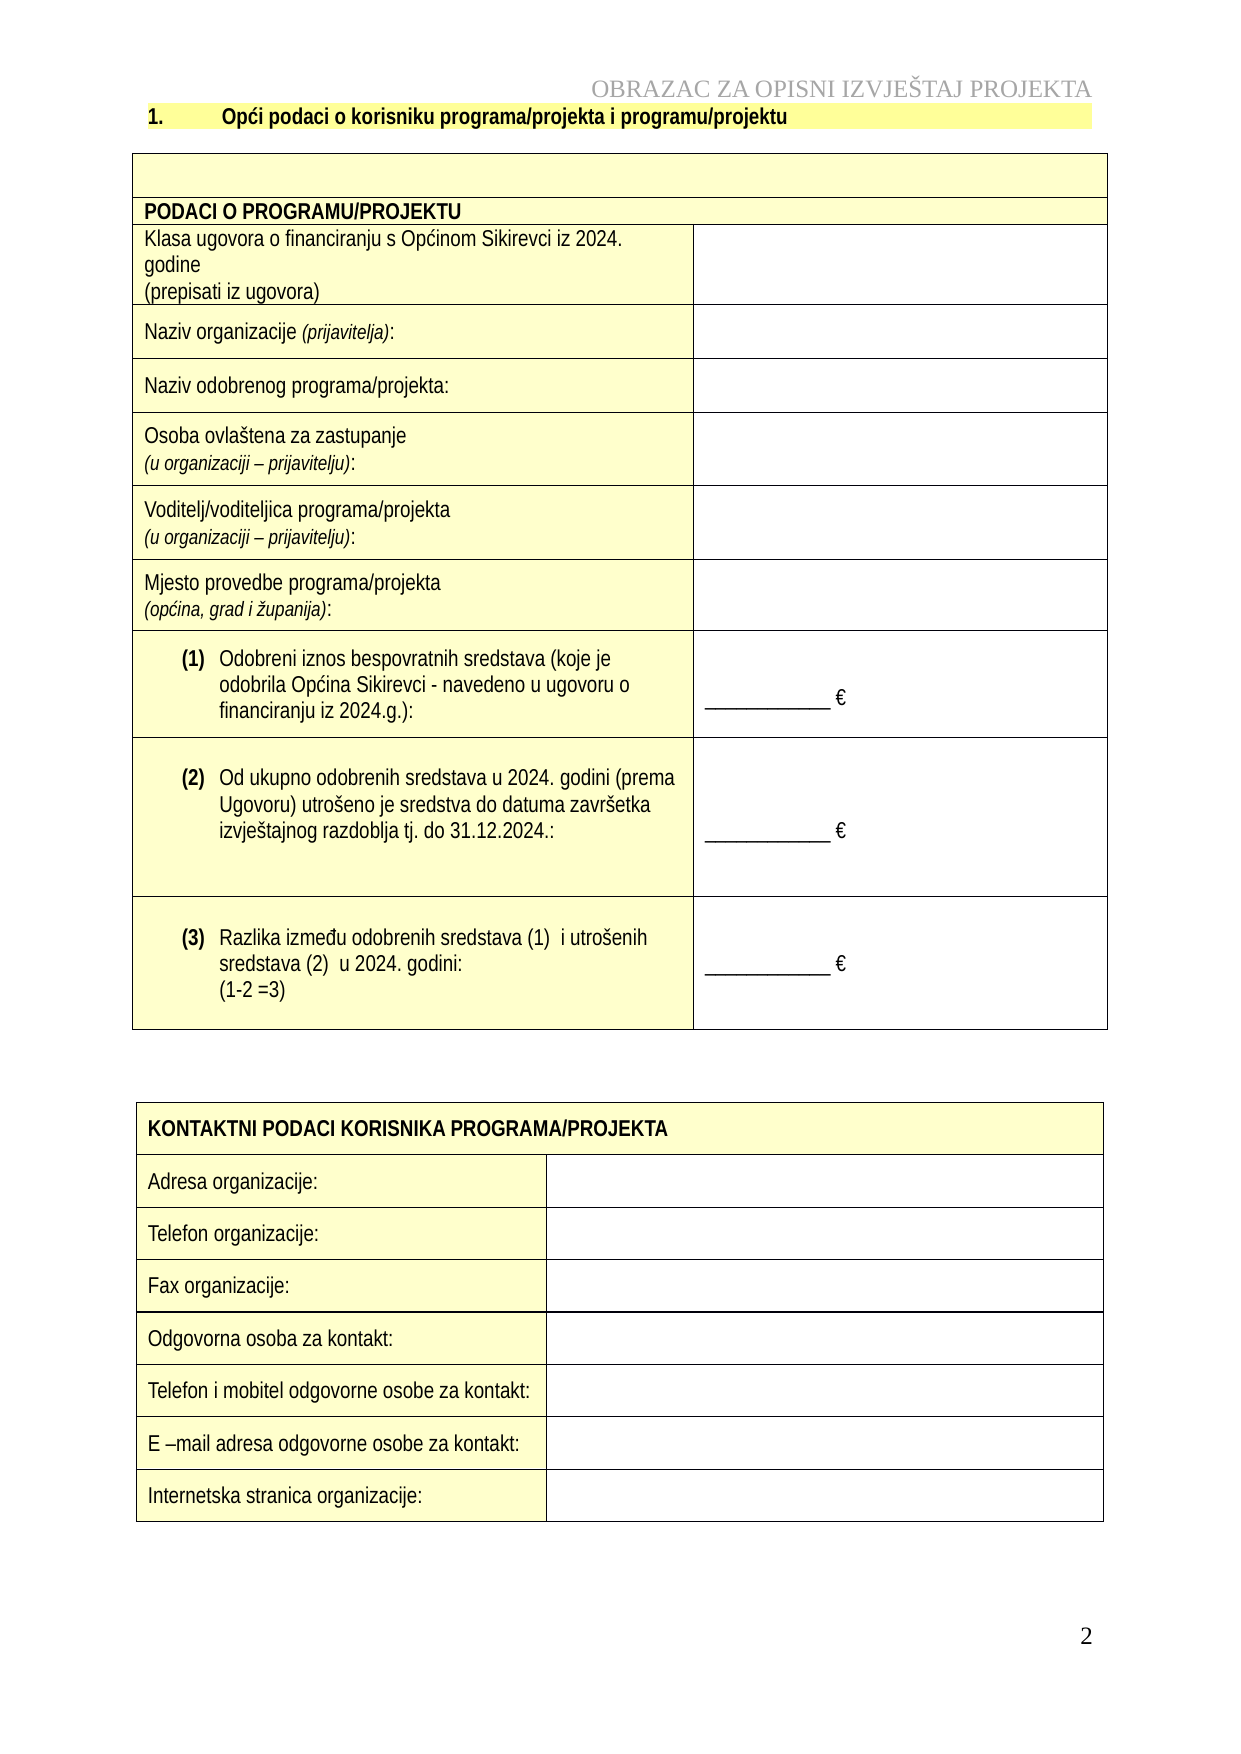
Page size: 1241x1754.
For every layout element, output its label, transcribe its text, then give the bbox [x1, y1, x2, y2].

table_header [133, 154, 1107, 197]
table_cell [547, 1313, 1103, 1364]
table_cell [547, 1260, 1103, 1311]
table_cell [547, 1470, 1103, 1521]
table_cell Naziv odobrenog programa/projekta: [133, 359, 693, 412]
table_cell [694, 560, 1107, 630]
table_cell Od ukupno odobrenih sredstava u 2024. godini (prema Ugovoru) utrošeno je sredstva do datuma završetka izvještajnog razdoblja tj. do 31.12.2024.: [133, 738, 693, 896]
table_cell ____________ € [694, 897, 1107, 1029]
table_cell [694, 305, 1107, 358]
table_cell Internetska stranica organizacije: [137, 1470, 546, 1521]
table_cell [694, 359, 1107, 412]
table_cell Odgovorna osoba za kontakt: [137, 1313, 546, 1364]
table_cell PODACI O PROGRAMU/PROJEKTU [133, 198, 1107, 224]
table_cell Telefon organizacije: [137, 1208, 546, 1259]
table_cell Adresa organizacije: [137, 1155, 546, 1207]
table_cell Razlika između odobrenih sredstava (1) i utrošenih sredstava (2) u 2024. godini: (1-2 =3) [133, 897, 693, 1029]
table_header KONTAKTNI PODACI KORISNIKA PROGRAMA/PROJEKTA [137, 1103, 1103, 1154]
table_cell [694, 413, 1107, 485]
table_cell E –mail adresa odgovorne osobe za kontakt: [137, 1417, 546, 1468]
table_cell Odobreni iznos bespovratnih sredstava (koje je odobrila Općina Sikirevci - navedeno u ugovoru o financiranju iz 2024.g.): [133, 631, 693, 737]
table_cell Telefon i mobitel odgovorne osobe za kontakt: [137, 1365, 546, 1416]
table_cell Mjesto provedbe programa/projekta (općina, grad i županija): [133, 560, 693, 630]
table_cell [547, 1155, 1103, 1207]
table_cell [547, 1208, 1103, 1259]
table_cell [547, 1365, 1103, 1416]
table_cell Voditelj/voditeljica programa/projekta (u organizaciji – prijavitelju): [133, 486, 693, 559]
table_cell Fax organizacije: [137, 1260, 546, 1311]
table_cell Klasa ugovora o financiranju s Općinom Sikirevci iz 2024. godine (prepisati iz ugovora) [133, 225, 693, 304]
table_cell ____________ € [694, 631, 1107, 737]
table_cell [547, 1417, 1103, 1468]
table_cell [694, 225, 1107, 304]
list Opći podaci o korisniku programa/projekta i programu/projektu [148, 103, 1092, 129]
table_cell Osoba ovlaštena za zastupanje (u organizaciji – prijavitelju): [133, 413, 693, 485]
table_cell [694, 486, 1107, 559]
table_cell ____________ € [694, 738, 1107, 896]
table_cell Naziv organizacije (prijavitelja): [133, 305, 693, 358]
